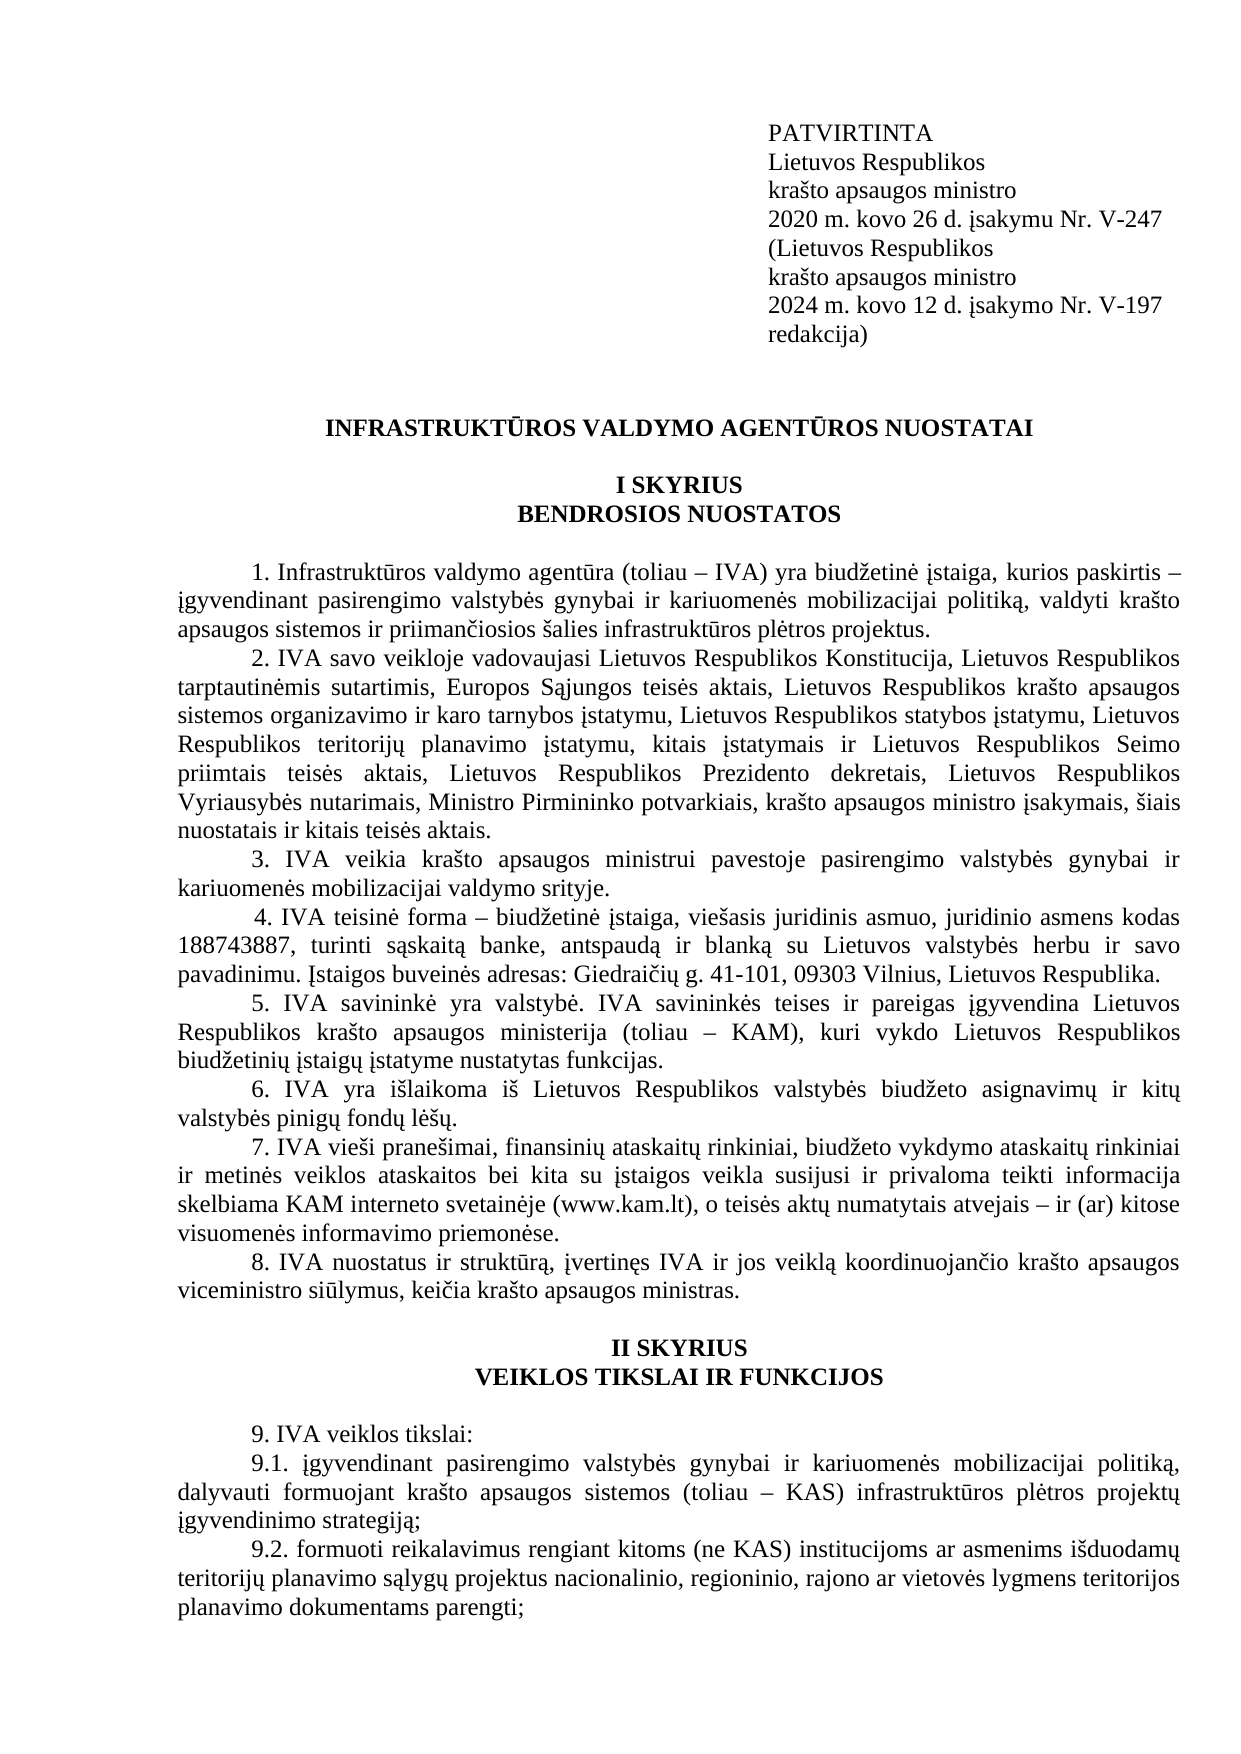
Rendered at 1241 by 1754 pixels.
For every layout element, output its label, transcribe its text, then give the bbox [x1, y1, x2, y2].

text 3. IVA veikia krašto apsaugos ministrui pavestoje pasirengimo valstybės gynybai ir kariuomenės mobilizacijai valdymo srityje. [177, 844, 1181, 902]
text 9.1. įgyvendinant pasirengimo valstybės gynybai ir kariuomenės mobilizacijai politiką, dalyvauti formuojant krašto apsaugos sistemos (toliau – KAS) infrastruktūros plėtros projektų įgyvendinimo strategiją; [177, 1448, 1181, 1534]
text VEIKLOS TIKSLAI IR FUNKCIJOS [177, 1362, 1181, 1390]
text 5. IVA savininkė yra valstybė. IVA savininkės teises ir pareigas įgyvendina Lietuvos Respublikos krašto apsaugos ministerija (toliau – KAM), kuri vykdo Lietuvos Respublikos biudžetinių įstaigų įstatyme nustatytas funkcijas. [177, 988, 1181, 1074]
text krašto apsaugos ministro [768, 262, 1181, 291]
text 9.2. formuoti reikalavimus rengiant kitoms (ne KAS) institucijoms ar asmenims išduodamų teritorijų planavimo sąlygų projektus nacionalinio, regioninio, rajono ar vietovės lygmens teritorijos planavimo dokumentams parengti; [177, 1534, 1181, 1620]
text krašto apsaugos ministro [768, 176, 1181, 204]
text 2024 m. kovo 12 d. įsakymo Nr. V-197 [768, 291, 1181, 319]
text INFRASTRUKTŪROS VALDYMO AGENTŪROS NUOSTATAI [177, 413, 1181, 442]
text II SKYRIUS [177, 1333, 1181, 1362]
text PATVIRTINTA [768, 118, 1181, 147]
text 9. IVA veiklos tikslai: [177, 1419, 1181, 1448]
text 7. IVA vieši pranešimai, finansinių ataskaitų rinkiniai, biudžeto vykdymo ataskaitų rinkiniai ir metinės veiklos ataskaitos bei kita su įstaigos veikla susijusi ir privaloma teikti informacija skelbiama KAM interneto svetainėje (www.kam.lt), o teisės aktų numatytais atvejais – ir (ar) kitose visuomenės informavimo priemonėse. [177, 1132, 1181, 1247]
text 2. IVA savo veikloje vadovaujasi Lietuvos Respublikos Konstitucija, Lietuvos Respublikos tarptautinėmis sutartimis, Europos Sąjungos teisės aktais, Lietuvos Respublikos krašto apsaugos sistemos organizavimo ir karo tarnybos įstatymu, Lietuvos Respublikos statybos įstatymu, Lietuvos Respublikos teritorijų planavimo įstatymu, kitais įstatymais ir Lietuvos Respublikos Seimo priimtais teisės aktais, Lietuvos Respublikos Prezidento dekretais, Lietuvos Respublikos Vyriausybės nutarimais, Ministro Pirmininko potvarkiais, krašto apsaugos ministro įsakymais, šiais nuostatais ir kitais teisės aktais. [177, 643, 1181, 844]
text 8. IVA nuostatus ir struktūrą, įvertinęs IVA ir jos veiklą koordinuojančio krašto apsaugos viceministro siūlymus, keičia krašto apsaugos ministras. [177, 1247, 1181, 1304]
text 4. IVA teisinė forma – biudžetinė įstaiga, viešasis juridinis asmuo, juridinio asmens kodas 188743887, turinti sąskaitą banke, antspaudą ir blanką su Lietuvos valstybės herbu ir savo pavadinimu. Įstaigos buveinės adresas: Giedraičių g. 41-101, 09303 Vilnius, Lietuvos Respublika. [177, 902, 1181, 988]
text BENDROSIOS NUOSTATOS [177, 499, 1181, 528]
text 2020 m. kovo 26 d. įsakymu Nr. V-247 [768, 204, 1181, 233]
text Lietuvos Respublikos [768, 147, 1181, 176]
text I SKYRIUS [177, 470, 1181, 499]
text redakcija) [768, 319, 1181, 348]
text 6. IVA yra išlaikoma iš Lietuvos Respublikos valstybės biudžeto asignavimų ir kitų valstybės pinigų fondų lėšų. [177, 1074, 1181, 1132]
text (Lietuvos Respublikos [768, 233, 1181, 262]
text 1. Infrastruktūros valdymo agentūra (toliau – IVA) yra biudžetinė įstaiga, kurios paskirtis –įgyvendinant pasirengimo valstybės gynybai ir kariuomenės mobilizacijai politiką, valdyti krašto apsaugos sistemos ir priimančiosios šalies infrastruktūros plėtros projektus. [177, 557, 1181, 643]
